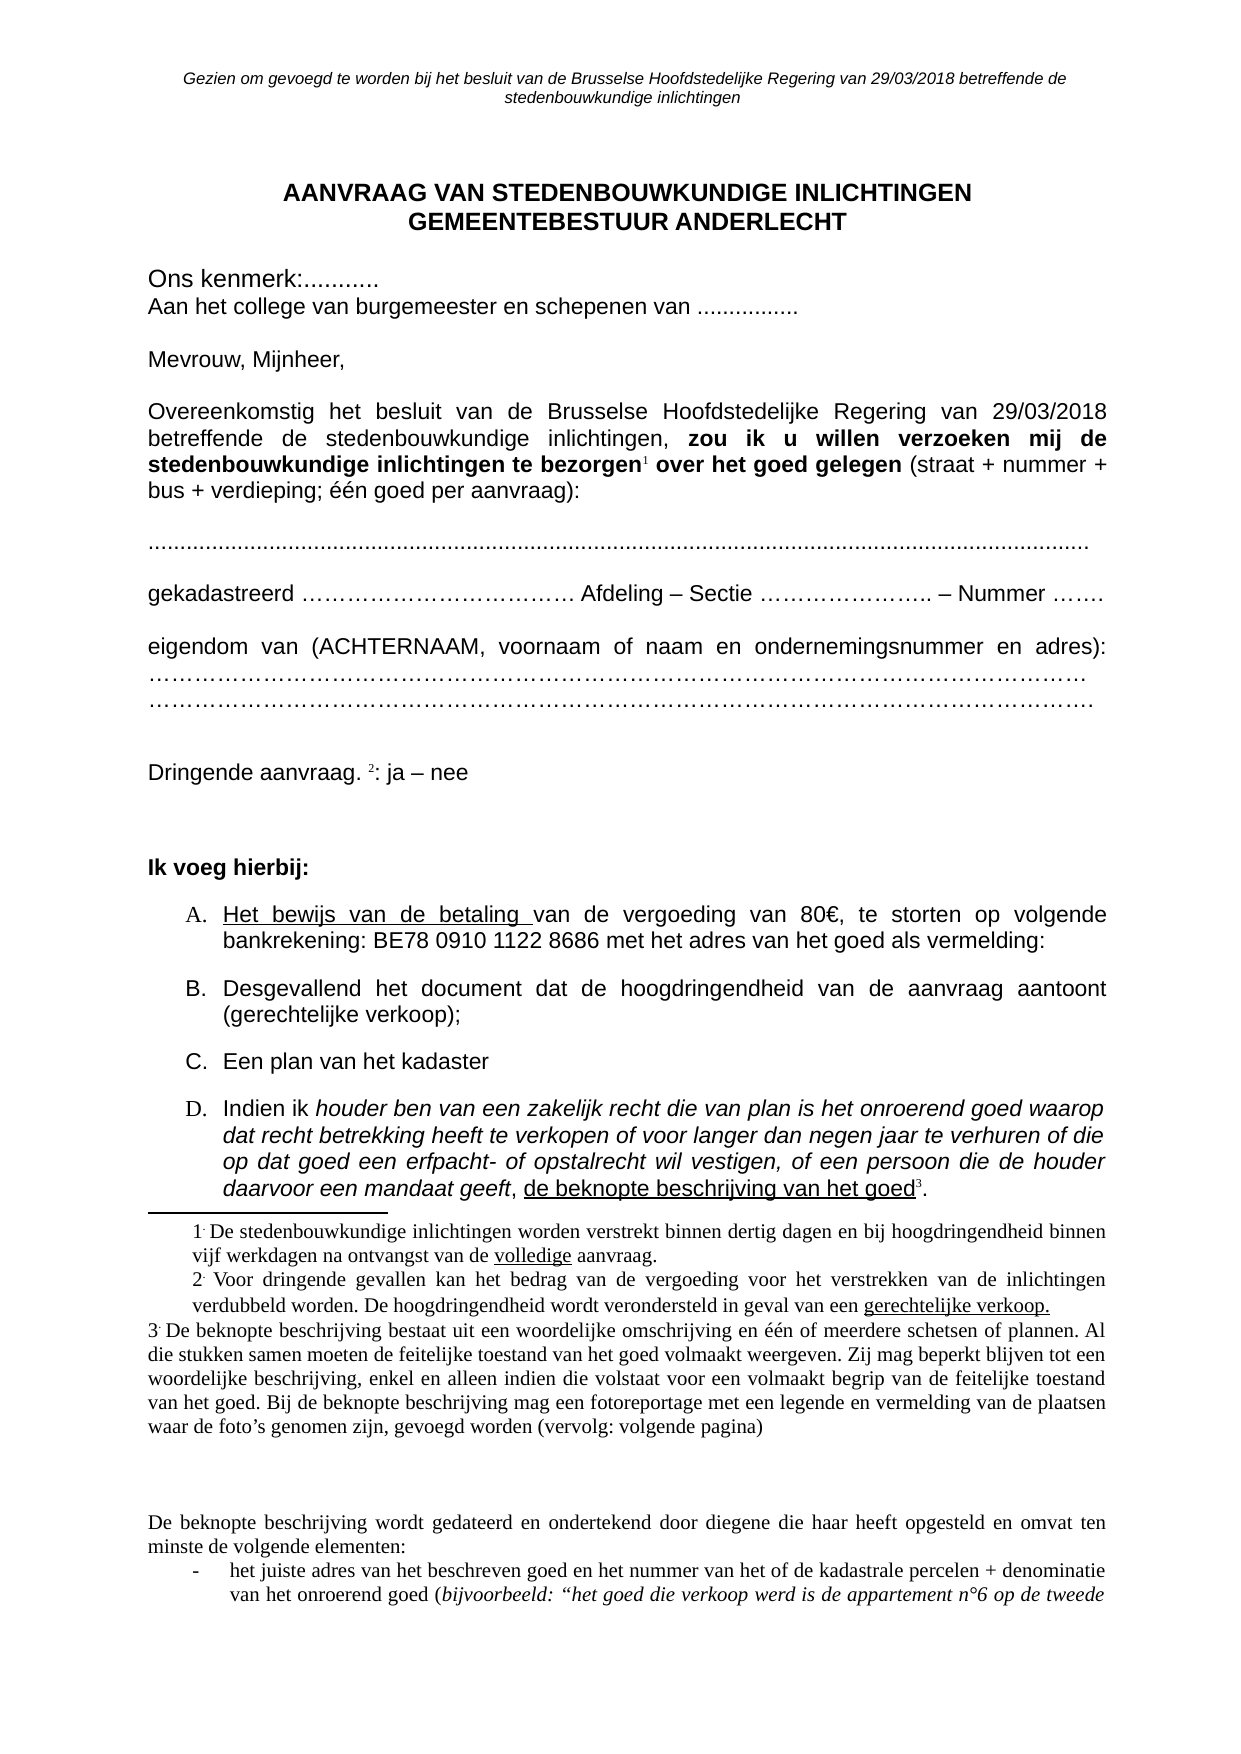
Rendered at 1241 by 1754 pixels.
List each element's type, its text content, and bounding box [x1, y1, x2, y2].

text .................................................................................................................................................... [148, 528, 1107, 554]
text eigendom van (ACHTERNAAM, voornaam of naam en ondernemingsnummer en adres): …………………………………………………………………………………………………………… [148, 633, 1107, 686]
text . De stedenbouwkundige inlichtingen worden verstrekt binnen dertig dagen en bij hoogdringendheid binnen vijf werkdagen na ontvangst van de volledige aanvraag. [192, 1219, 1107, 1267]
text Ons kenmerk:........... [148, 264, 1182, 293]
text ……………………………………………………………………………………………………………. [148, 686, 1107, 712]
text Gezien om gevoegd te worden bij het besluit van de Brusselse Hoofdstedelijke Regering van 29/03/2018 betreffende de stedenbouwkundige inlichtingen [167, 69, 1084, 107]
list Dringende aanvraag. : ja – nee [148, 759, 1107, 786]
text GEMEENTEBESTUUR ANDERLECHT [148, 207, 1107, 235]
text gekadastreerd ……………………………… Afdeling – Sectie ………………….. – Nummer ……. [148, 580, 1107, 607]
text . Voor dringende gevallen kan het bedrag van de vergoeding voor het verstrekken van de inlichtingen verdubbeld worden. De hoogdringendheid wordt verondersteld in geval van een gerechtelijke verkoop. [192, 1267, 1107, 1318]
list De beknopte beschrijving wordt gedateerd en ondertekend door diegene die haar heeft opgesteld en omvat ten minste de volgende elementen: [148, 1510, 1107, 1558]
list Indien ik houder ben van een zakelijk recht die van plan is het onroerend goed waarop dat recht betrekking heeft te verkopen of voor langer dan negen jaar te verhuren of die op dat goed een erfpacht- of opstalrecht wil vestigen, of een persoon die de houder daarvoor een mandaat geeft, de beknopte beschrijving van het goed. [185, 1095, 1107, 1201]
text Mevrouw, Mijnheer, [148, 346, 1107, 372]
list Het bewijs van de betaling van de vergoeding van 80€, te storten op volgende bankrekening: BE78 0910 1122 8686 met het adres van het goed als vermelding: [185, 901, 1107, 954]
list Desgevallend het document dat de hoogdringendheid van de aanvraag aantoont (gerechtelijke verkoop); [185, 974, 1107, 1027]
list het juiste adres van het beschreven goed en het nummer van het of de kadastrale percelen + denominatie van het onroerend goed (bijvoorbeeld: “het goed die verkoop werd is de appartement n°6 op de tweede [192, 1558, 1107, 1606]
list . De beknopte beschrijving bestaat uit een woordelijke omschrijving en één of meerdere schetsen of plannen. Al die stukken samen moeten de feitelijke toestand van het goed volmaakt weergeven. Zij mag beperkt blijven tot een woordelijke beschrijving, enkel en alleen indien die volstaat voor een volmaakt begrip van de feitelijke toestand van het goed. Bij de beknopte beschrijving mag een fotoreportage met een legende en vermelding van de plaatsen waar de foto’s genomen zijn, gevoegd worden (vervolg: volgende pagina) [148, 1318, 1107, 1438]
list Ik voeg hierbij: [148, 854, 1107, 880]
text Overeenkomstig het besluit van de Brusselse Hoofdstedelijke Regering van 29/03/2018 betreffende de stedenbouwkundige inlichtingen, zou ik u willen verzoeken mij de stedenbouwkundige inlichtingen te bezorgen over het goed gelegen (straat + nummer + bus + verdieping; één goed per aanvraag): [148, 398, 1107, 504]
list Een plan van het kadaster [185, 1048, 1107, 1074]
text Aan het college van burgemeester en schepenen van ................ [148, 293, 1107, 319]
text AANVRAAG VAN STEDENBOUWKUNDIGE INLICHTINGEN [148, 178, 1107, 207]
